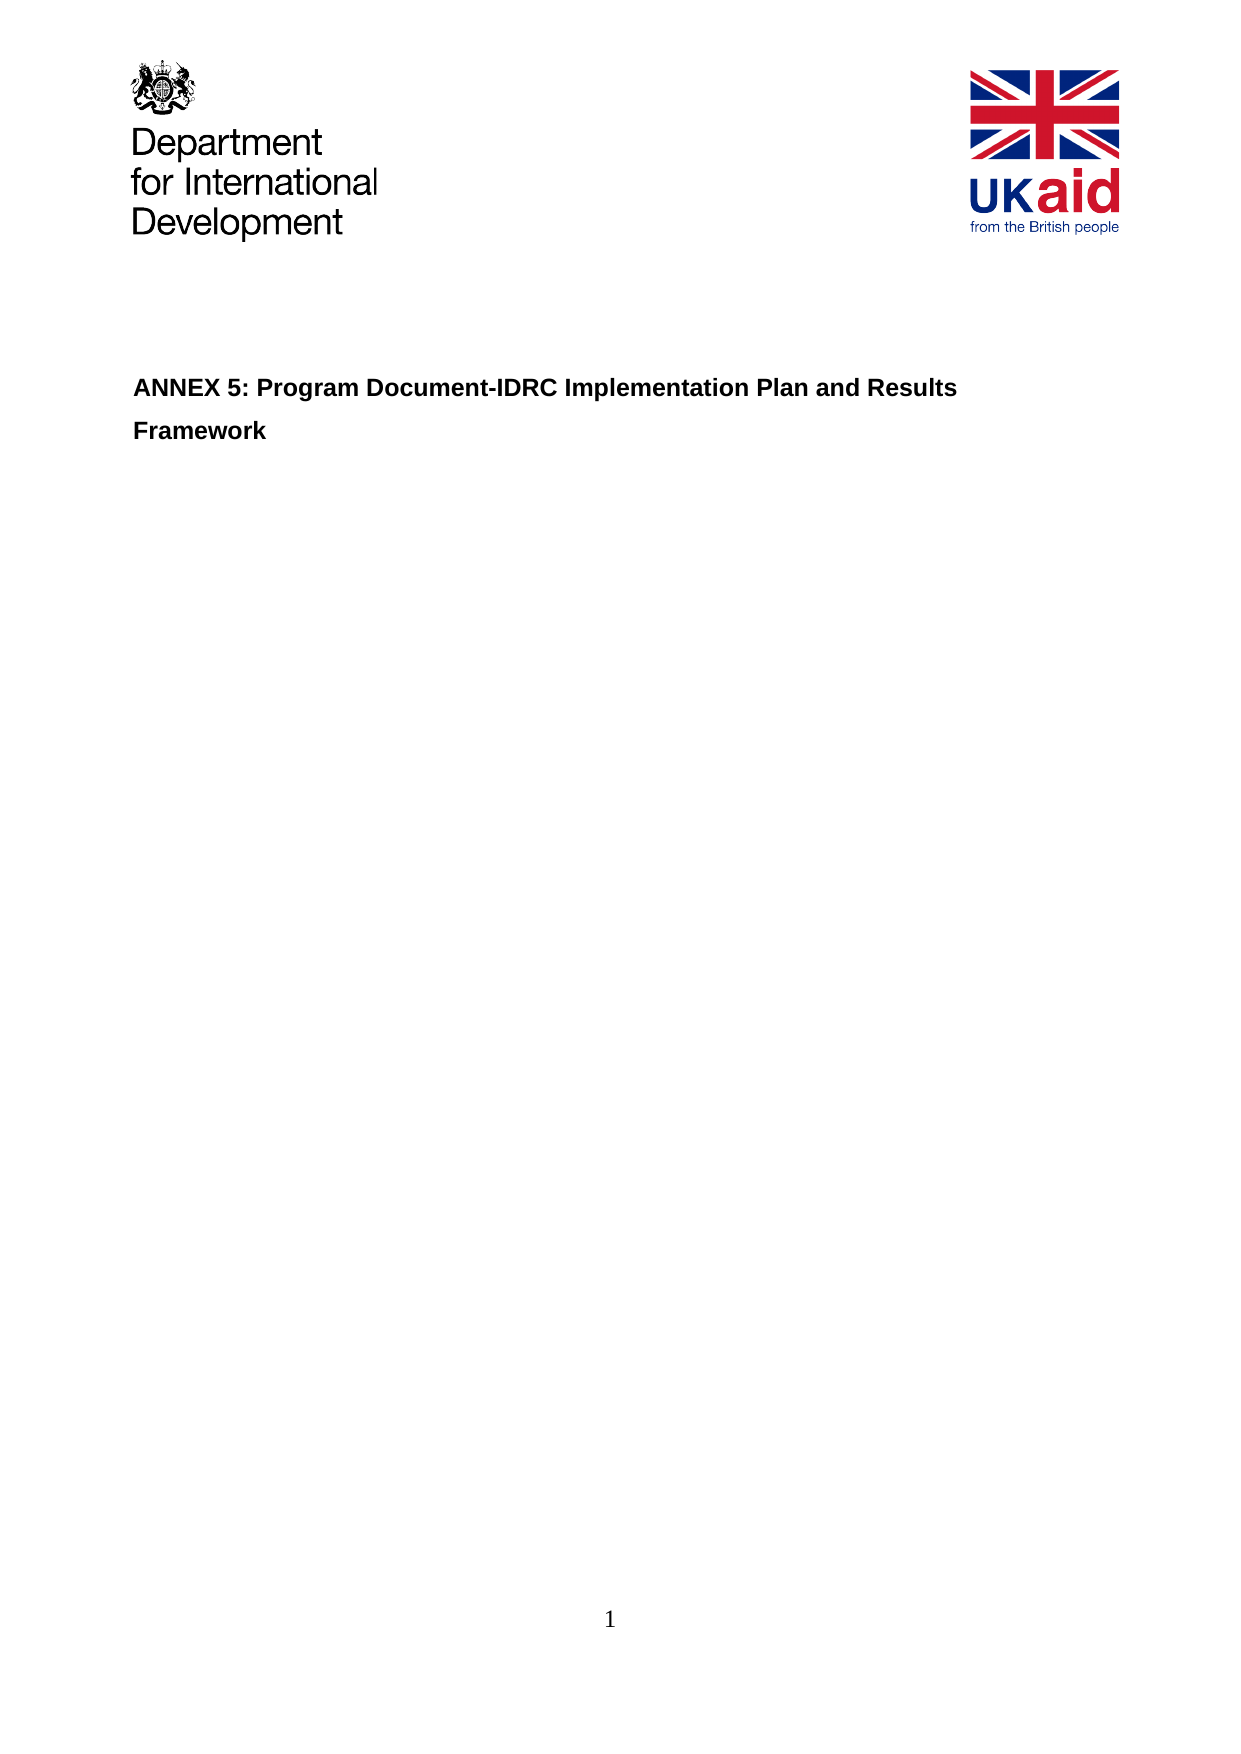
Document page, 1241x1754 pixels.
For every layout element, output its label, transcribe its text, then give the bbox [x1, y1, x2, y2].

text ANNEX 5: Program Document-IDRC Implementation Plan and Results Framework [133, 373, 1087, 445]
